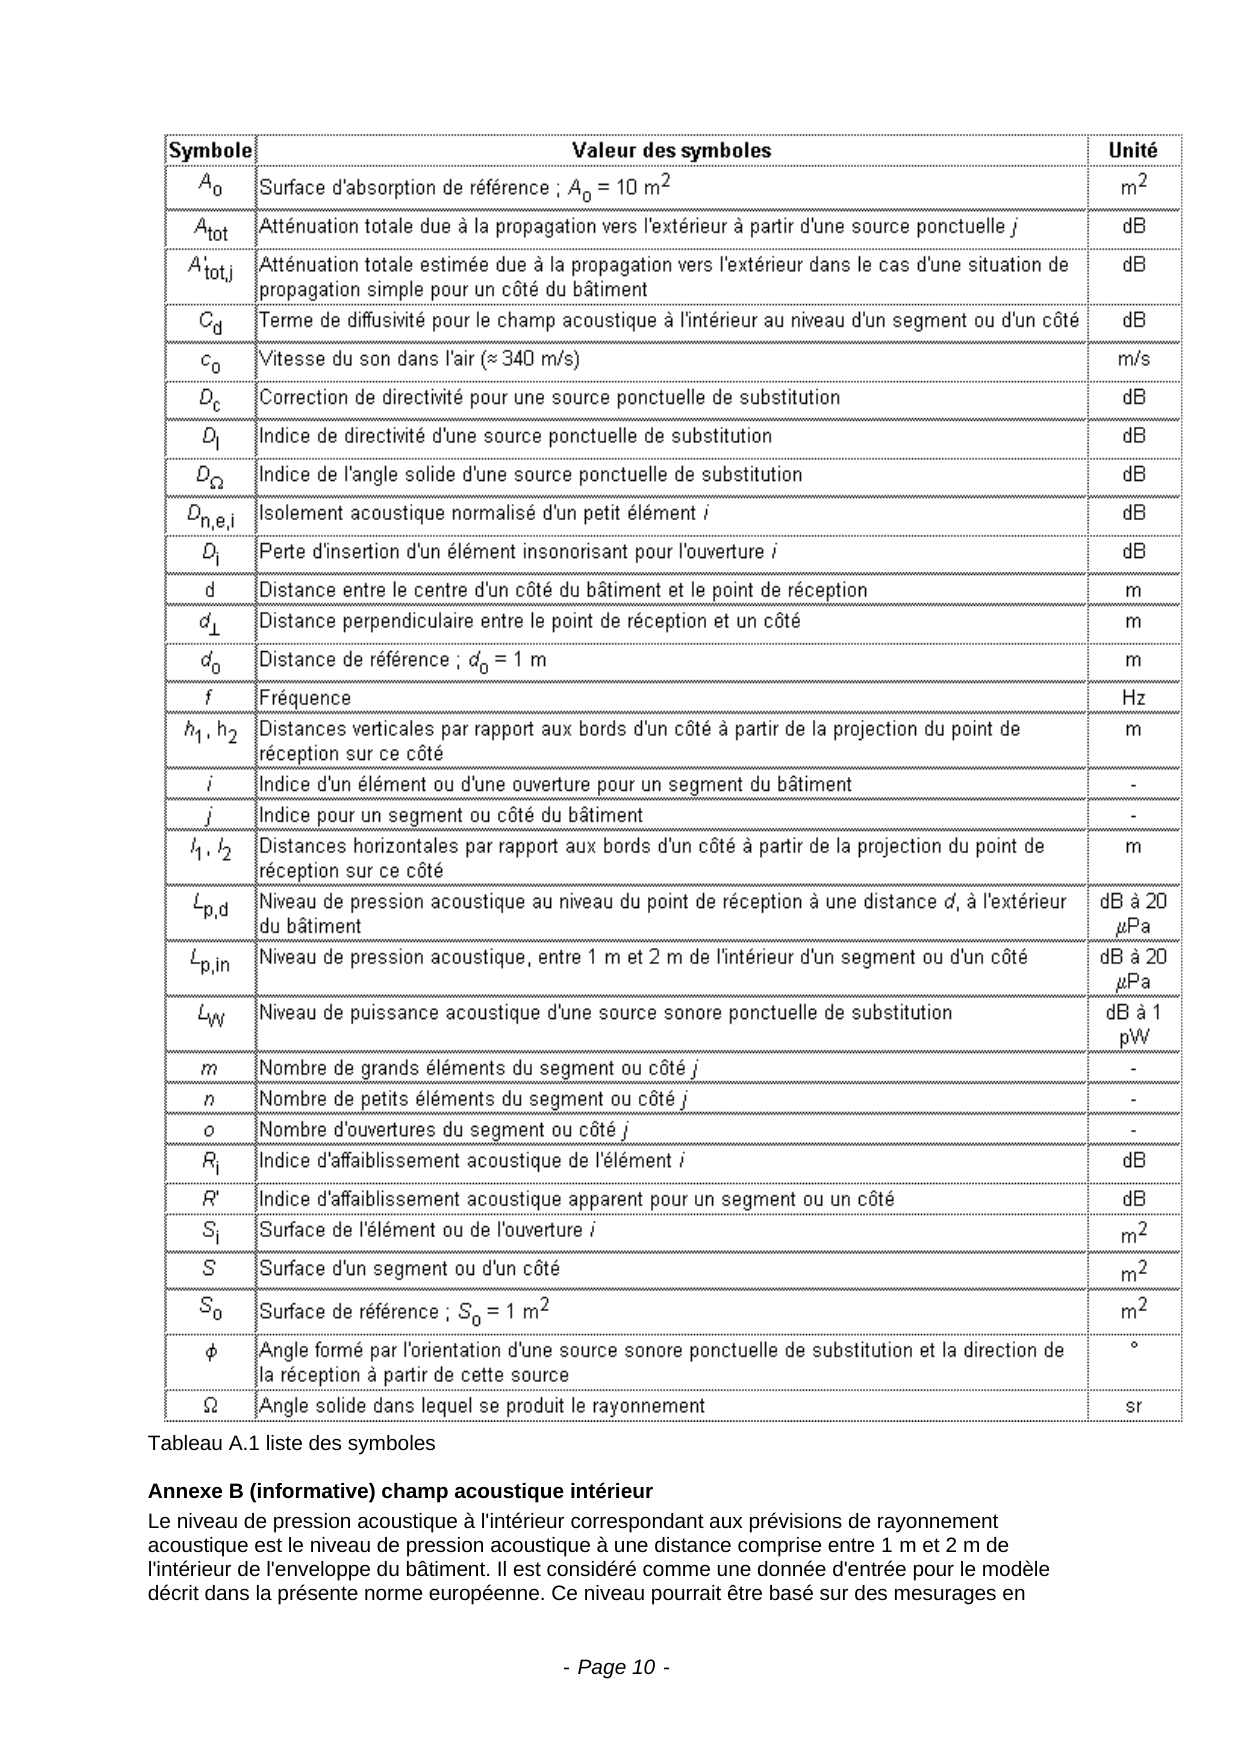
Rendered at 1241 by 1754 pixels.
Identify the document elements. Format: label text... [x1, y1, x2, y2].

text Tableau A.1 liste des symboles [148, 1431, 1092, 1455]
picture [164, 133, 1183, 1422]
text Annexe B (informative) champ acoustique intérieur [148, 1479, 1092, 1503]
text Le niveau de pression acoustique à l'intérieur correspondant aux prévisions de rayonnement acoustique est le niveau de pression acoustique à une distance comprise entre 1 m et 2 m de l'intérieur de l'enveloppe du bâtiment. Il est considéré comme une donnée d'entrée pour le modèle décrit dans la présente norme européenne. Ce niveau pourrait être basé sur des mesurages en [148, 1509, 1092, 1605]
